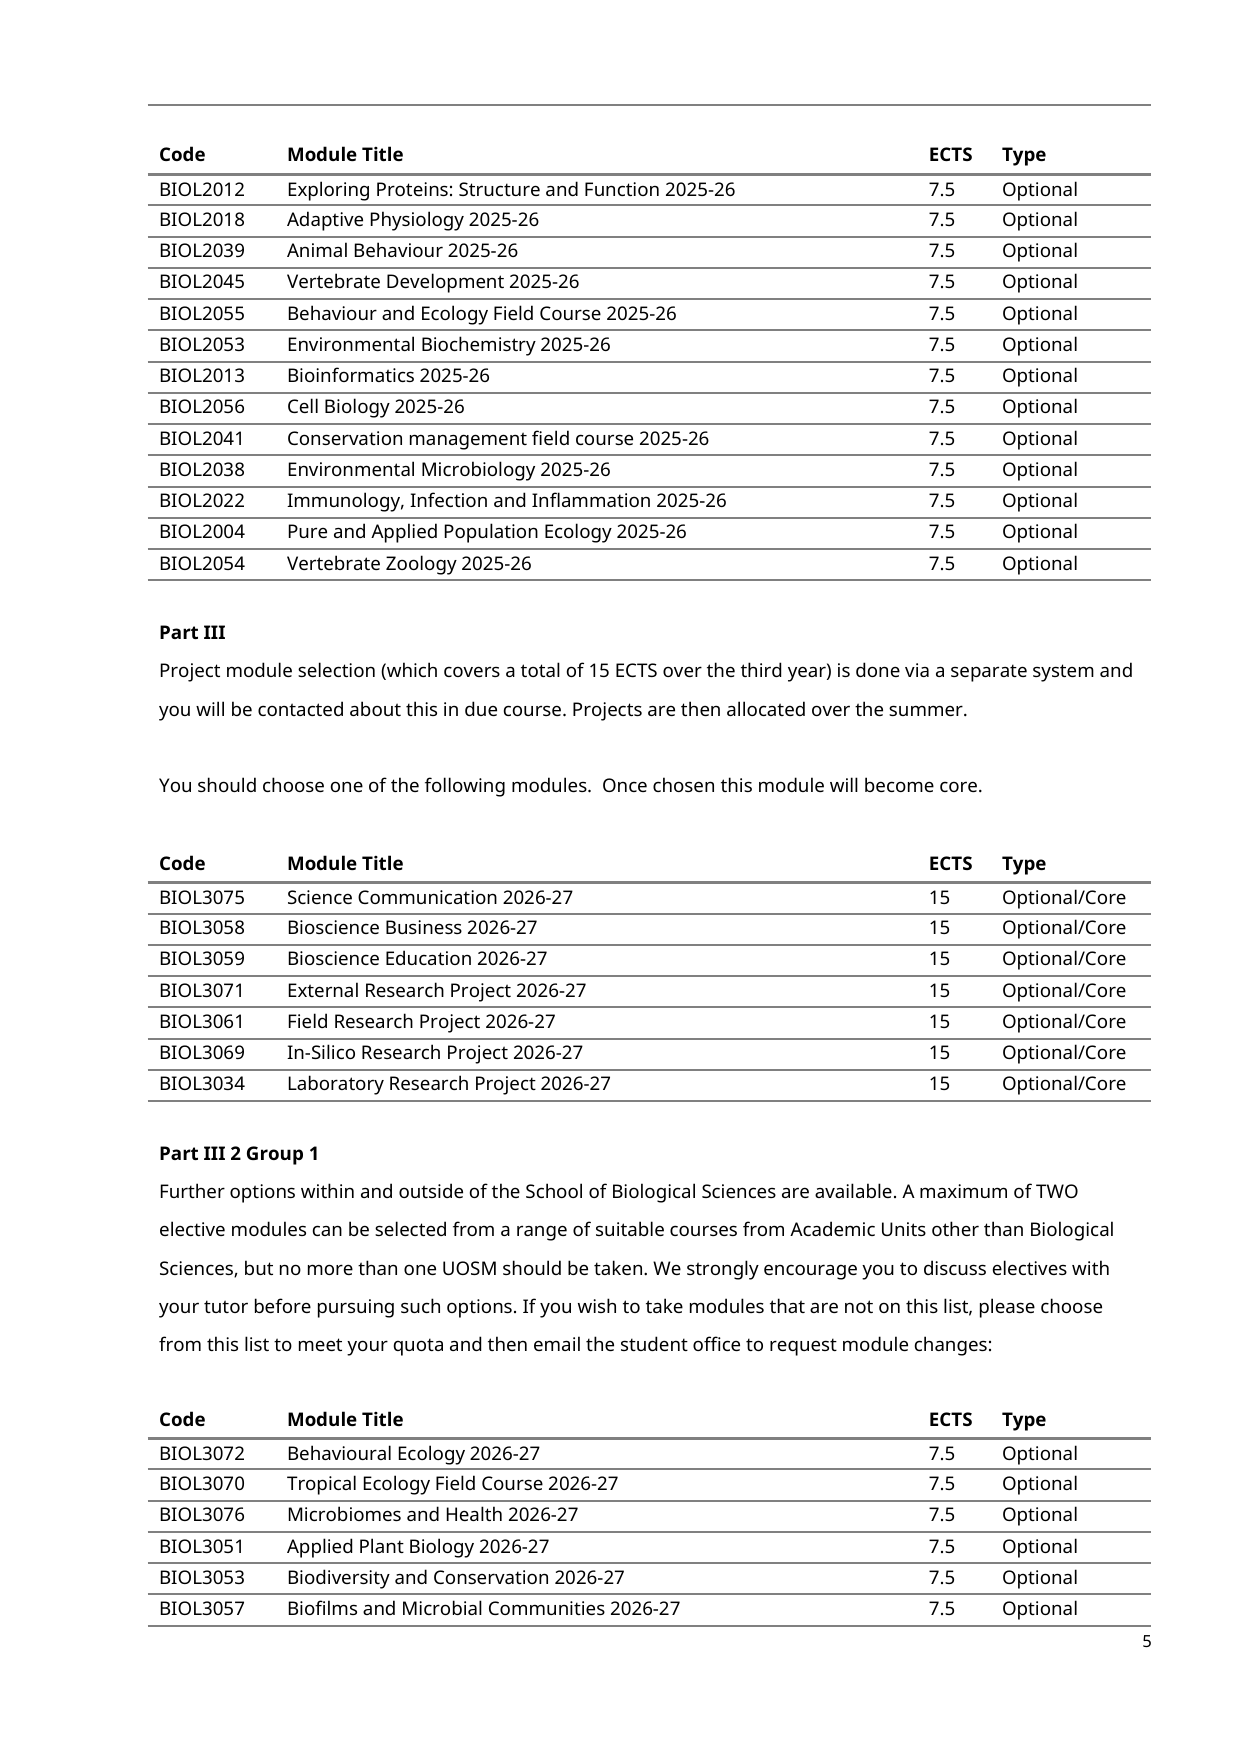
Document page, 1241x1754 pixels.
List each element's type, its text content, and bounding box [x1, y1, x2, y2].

table_cell BIOL2012 [148, 176, 276, 204]
table_cell 7.5 [918, 456, 991, 486]
table_cell Cell Biology 2025-26 [276, 394, 917, 423]
table_cell BIOL2041 [148, 425, 276, 454]
table_cell BIOL3071 [148, 977, 276, 1006]
table_cell BIOL3058 [148, 915, 276, 944]
table_cell BIOL2055 [148, 300, 276, 329]
table_cell 7.5 [918, 488, 991, 517]
table_cell Vertebrate Development 2025-26 [276, 269, 917, 298]
table_cell Type [991, 850, 1151, 881]
table_cell Optional/Core [991, 1071, 1151, 1100]
table_cell 7.5 [918, 176, 991, 204]
table_cell Bioscience Business 2026-27 [276, 915, 917, 944]
table_cell Code [148, 1406, 276, 1437]
table_cell Optional [991, 238, 1151, 267]
table_cell Biodiversity and Conservation 2026-27 [276, 1564, 917, 1593]
table_cell BIOL3061 [148, 1008, 276, 1037]
table_cell BIOL2056 [148, 394, 276, 423]
table_cell 15 [918, 1040, 991, 1069]
table_cell BIOL2004 [148, 519, 276, 548]
table_cell BIOL3069 [148, 1040, 276, 1069]
table_cell BIOL2054 [148, 550, 276, 579]
table_cell Optional [991, 1533, 1151, 1562]
table_cell [148, 106, 1151, 142]
table_cell BIOL2013 [148, 363, 276, 392]
table_cell Laboratory Research Project 2026-27 [276, 1071, 917, 1100]
table_cell Science Communication 2026-27 [276, 884, 917, 912]
table_cell In-Silico Research Project 2026-27 [276, 1040, 917, 1069]
table_cell BIOL3072 [148, 1440, 276, 1468]
table_cell Optional [991, 363, 1151, 392]
table_cell BIOL2022 [148, 488, 276, 517]
table_cell Type [991, 1406, 1151, 1437]
table_cell Code [148, 142, 276, 173]
table_cell Tropical Ecology Field Course 2026-27 [276, 1470, 917, 1499]
table_cell 7.5 [918, 425, 991, 454]
table_cell BIOL3075 [148, 884, 276, 912]
table_cell 7.5 [918, 1440, 991, 1468]
table_cell BIOL3070 [148, 1470, 276, 1499]
table_cell ECTS [918, 850, 991, 881]
table_cell 7.5 [918, 1533, 991, 1562]
table_cell BIOL3059 [148, 946, 276, 975]
table_cell Field Research Project 2026-27 [276, 1008, 917, 1037]
table_cell 7.5 [918, 1595, 991, 1624]
table_cell Module Title [276, 850, 917, 881]
table_cell 7.5 [918, 394, 991, 423]
table_cell Applied Plant Biology 2026-27 [276, 1533, 917, 1562]
table_cell Optional [991, 1440, 1151, 1468]
table_cell Optional/Core [991, 977, 1151, 1006]
table_cell Optional [991, 1595, 1151, 1624]
table_cell Optional [991, 176, 1151, 204]
table_cell Optional [991, 1502, 1151, 1531]
table_cell Bioscience Education 2026-27 [276, 946, 917, 975]
table_cell Animal Behaviour 2025-26 [276, 238, 917, 267]
table_cell External Research Project 2026-27 [276, 977, 917, 1006]
table_cell 15 [918, 1071, 991, 1100]
table_cell Optional [991, 394, 1151, 423]
table_cell 7.5 [918, 331, 991, 361]
table_cell Adaptive Physiology 2025-26 [276, 206, 917, 236]
table_cell Pure and Applied Population Ecology 2025-26 [276, 519, 917, 548]
table_cell 15 [918, 1008, 991, 1037]
table_cell Optional [991, 456, 1151, 486]
table_cell BIOL2039 [148, 238, 276, 267]
table_cell 15 [918, 946, 991, 975]
table_cell BIOL3057 [148, 1595, 276, 1624]
table_cell Bioinformatics 2025-26 [276, 363, 917, 392]
table_cell Code [148, 850, 276, 881]
table_cell Part III 2 Group 1 Further options within and outside of the School of Biological Sciences are available. A maximum of TWO elective modules can be selected from a range of suitable courses from Academic Units other than Biological Sciences, but no more than one UOSM should be taken. We strongly encourage you to discuss electives with your tutor before pursuing such options. If you wish to take modules that are not on this list, please choose from this list to meet your quota and then email the student office to request module changes: [148, 1102, 1151, 1406]
table_cell 7.5 [918, 1564, 991, 1593]
table_cell Microbiomes and Health 2026-27 [276, 1502, 917, 1531]
table_cell Exploring Proteins: Structure and Function 2025-26 [276, 176, 917, 204]
table_cell BIOL3076 [148, 1502, 276, 1531]
table_cell 7.5 [918, 519, 991, 548]
table_cell Biofilms and Microbial Communities 2026-27 [276, 1595, 917, 1624]
table_cell BIOL3034 [148, 1071, 276, 1100]
table_cell 15 [918, 884, 991, 912]
table_cell Conservation management field course 2025-26 [276, 425, 917, 454]
table_cell 7.5 [918, 269, 991, 298]
table_cell Optional/Core [991, 946, 1151, 975]
table_cell Module Title [276, 142, 917, 173]
table_cell 7.5 [918, 363, 991, 392]
table_cell Environmental Microbiology 2025-26 [276, 456, 917, 486]
table_cell 7.5 [918, 238, 991, 267]
table_cell Optional [991, 425, 1151, 454]
table_cell 15 [918, 977, 991, 1006]
table_cell Part III Project module selection (which covers a total of 15 ECTS over the third year) is done via a separate system and you will be contacted about this in due course. Projects are then allocated over the summer. You should choose one of the following modules. Once chosen this module will become core. [148, 581, 1151, 850]
table_cell Optional [991, 300, 1151, 329]
table_cell 7.5 [918, 1470, 991, 1499]
table_cell BIOL2038 [148, 456, 276, 486]
table_cell Optional/Core [991, 1008, 1151, 1037]
table_cell BIOL2018 [148, 206, 276, 236]
table_cell 7.5 [918, 1502, 991, 1531]
table_cell Vertebrate Zoology 2025-26 [276, 550, 917, 579]
table_cell Optional [991, 1470, 1151, 1499]
table_cell 7.5 [918, 300, 991, 329]
table_cell BIOL3051 [148, 1533, 276, 1562]
table_cell BIOL3053 [148, 1564, 276, 1593]
table_cell ECTS [918, 142, 991, 173]
table_cell 7.5 [918, 206, 991, 236]
table_cell Optional [991, 1564, 1151, 1593]
table_cell Optional [991, 519, 1151, 548]
table_cell Optional [991, 488, 1151, 517]
table_cell BIOL2045 [148, 269, 276, 298]
table_cell Environmental Biochemistry 2025-26 [276, 331, 917, 361]
table_cell Optional [991, 331, 1151, 361]
table_cell 15 [918, 915, 991, 944]
table_cell Behavioural Ecology 2026-27 [276, 1440, 917, 1468]
table_cell BIOL2053 [148, 331, 276, 361]
table_cell Behaviour and Ecology Field Course 2025-26 [276, 300, 917, 329]
table_cell Optional [991, 206, 1151, 236]
table_cell Type [991, 142, 1151, 173]
table_cell Optional [991, 550, 1151, 579]
table_cell Optional/Core [991, 915, 1151, 944]
table_cell Optional/Core [991, 884, 1151, 912]
table_cell Optional [991, 269, 1151, 298]
table_cell Module Title [276, 1406, 917, 1437]
table_cell ECTS [918, 1406, 991, 1437]
table_cell Immunology, Infection and Inflammation 2025-26 [276, 488, 917, 517]
table_cell 7.5 [918, 550, 991, 579]
table_cell Optional/Core [991, 1040, 1151, 1069]
